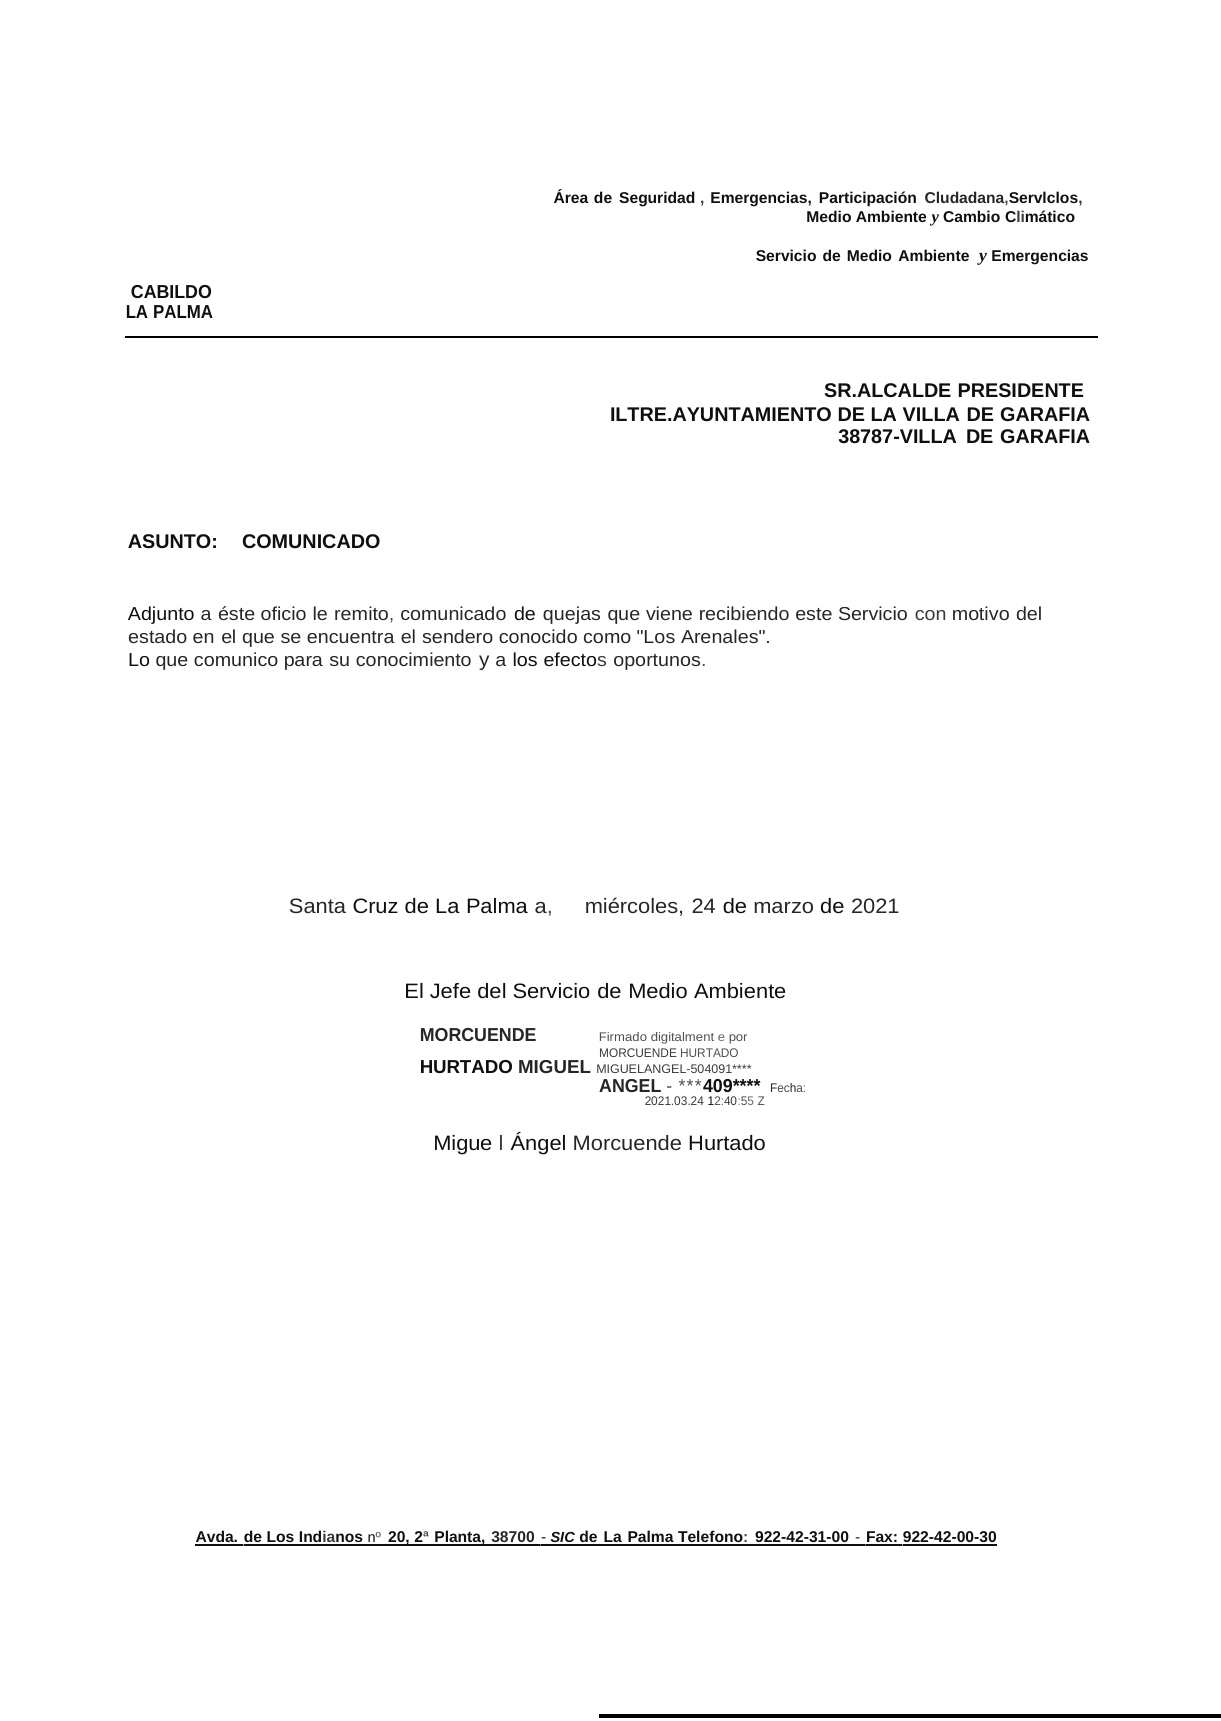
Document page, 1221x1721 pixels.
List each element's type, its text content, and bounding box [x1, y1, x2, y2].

text MORCUENDE HURTADO HURTADO MIGUEL MIGUELANGEL-504091**** [419, 1048, 815, 1077]
text Lo que comunico para su conocimiento y a los efectos oportunos. [128, 649, 1110, 670]
text Medio Ambiente y Cambio Climático Servicio de Medio Ambiente y Emergencias [756, 207, 1110, 266]
subtitle SR.ALCALDE PRESIDENTE ILTRE.AYUNTAMIENTO DE LA VILLA DE GARAFIA [610, 379, 1110, 425]
subtitle Santa Cruz de La Palma a, miércoles, 24 de marzo de 2021 [112, 894, 1076, 918]
text Área de Seguridad , Emergencias, Participación Cludadana,Servlclos, [553, 189, 1110, 207]
text Avda. de Los Indianos nº 20, 2ª Planta, 38700 - SIC de La Palma Telefono: 922-42-31-00 - Fax: 922-42-00-30 [195, 1528, 1110, 1546]
subtitle Migue l Ángel Morcuende Hurtado [112, 1131, 1086, 1155]
text El Jefe del Servicio de Medio Ambiente [112, 978, 1078, 1002]
text Adjunto a éste oficio le remito, comunicado de quejas que viene recibiendo este Servicio con motivo del estado en el que se encuentra el sendero conocido como "Los Arenales". [128, 603, 1097, 648]
subtitle ASUNTO: COMUNICADO [128, 530, 1110, 553]
text ANGEL - ***409**** Fecha: 2021.03.24 12:40:55 Z [419, 1079, 815, 1108]
text 38787-VILLA DE GARAFIA [838, 426, 1110, 447]
text MORCUENDE Firmado digitalment e por [419, 1025, 1110, 1046]
text CABILDO LA PALMA [126, 283, 219, 323]
